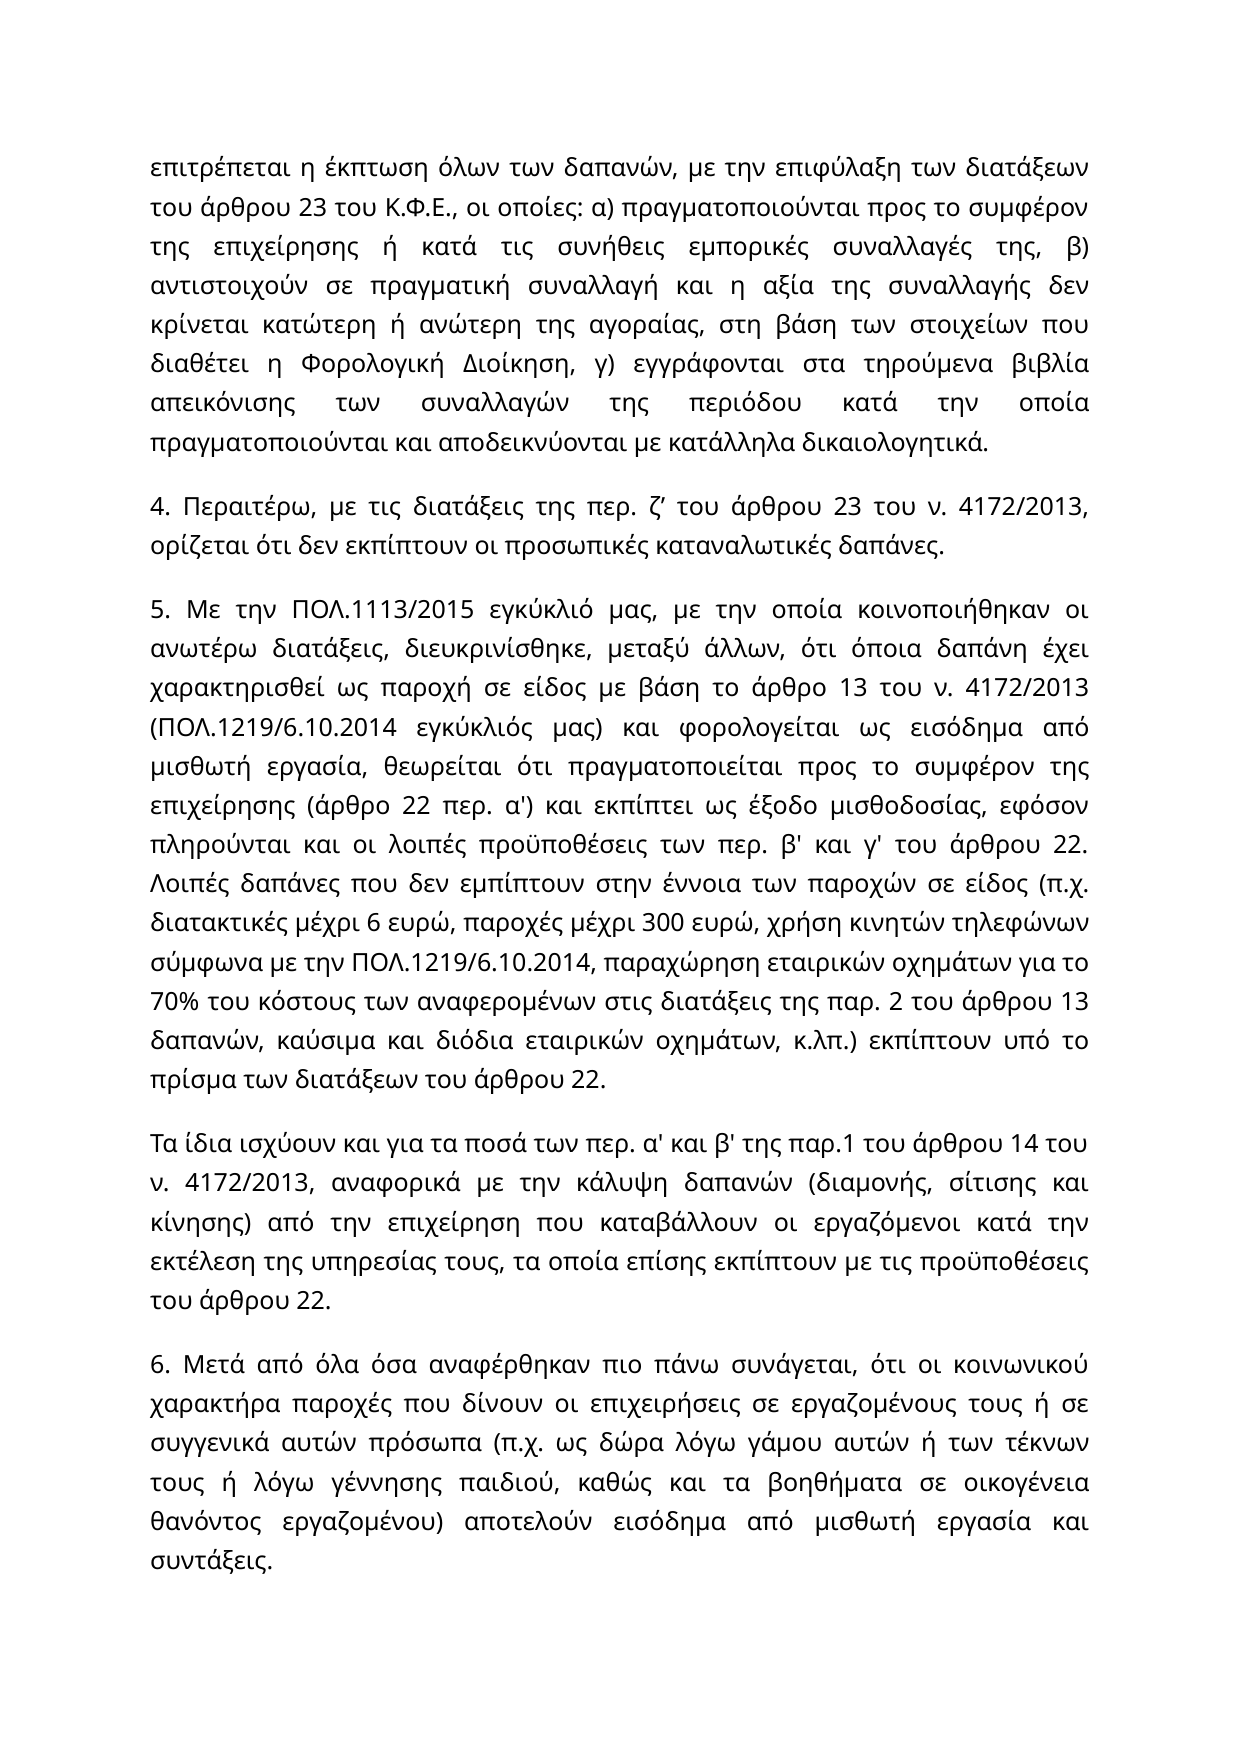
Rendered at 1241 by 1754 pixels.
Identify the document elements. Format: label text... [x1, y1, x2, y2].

text Τα ίδια ισχύουν και για τα ποσά των περ. α' και β' της παρ.1 του άρθρου 14 του ν. 4172/2013, αναφορικά με την κάλυψη δαπανών (διαμονής, σίτισης και κίνησης) από την επιχείρηση που καταβάλλουν οι εργαζόμενοι κατά την εκτέλεση της υπηρεσίας τους, τα οποία επίσης εκπίπτουν με τις προϋποθέσεις του άρθρου 22. [150, 1126, 1090, 1317]
text 5. Με την ΠΟΛ.1113/2015 εγκύκλιό μας, με την οποία κοινοποιήθηκαν οι ανωτέρω διατάξεις, διευκρινίσθηκε, μεταξύ άλλων, ότι όποια δαπάνη έχει χαρακτηρισθεί ως παροχή σε είδος με βάση το άρθρο 13 του ν. 4172/2013 (ΠΟΛ.1219/6.10.2014 εγκύκλιός μας) και φορολογείται ως εισόδημα από μισθωτή εργασία, θεωρείται ότι πραγματοποιείται προς το συμφέρον της επιχείρησης (άρθρο 22 περ. α') και εκπίπτει ως έξοδο μισθοδοσίας, εφόσον πληρούνται και οι λοιπές προϋποθέσεις των περ. β' και γ' του άρθρου 22. Λοιπές δαπάνες που δεν εμπίπτουν στην έννοια των παροχών σε είδος (π.χ. διατακτικές μέχρι 6 ευρώ, παροχές μέχρι 300 ευρώ, χρήση κινητών τηλεφώνων σύμφωνα με την ΠΟΛ.1219/6.10.2014, παραχώρηση εταιρικών οχημάτων για το 70% του κόστους των αναφερομένων στις διατάξεις της παρ. 2 του άρθρου 13 δαπανών, καύσιμα και διόδια εταιρικών οχημάτων, κ.λπ.) εκπίπτουν υπό το πρίσμα των διατάξεων του άρθρου 22. [150, 592, 1090, 1096]
text επιτρέπεται η έκπτωση όλων των δαπανών, με την επιφύλαξη των διατάξεων του άρθρου 23 του Κ.Φ.Ε., οι οποίες: α) πραγματοποιούνται προς το συμφέρον της επιχείρησης ή κατά τις συνήθεις εμπορικές συναλλαγές της, β) αντιστοιχούν σε πραγματική συναλλαγή και η αξία της συναλλαγής δεν κρίνεται κατώτερη ή ανώτερη της αγοραίας, στη βάση των στοιχείων που διαθέτει η Φορολογική Διοίκηση, γ) εγγράφονται στα τηρούμενα βιβλία απεικόνισης των συναλλαγών της περιόδου κατά την οποία πραγματοποιούνται και αποδεικνύονται με κατάλληλα δικαιολογητικά. [150, 150, 1090, 458]
text 4. Περαιτέρω, με τις διατάξεις της περ. ζ’ του άρθρου 23 του ν. 4172/2013, ορίζεται ότι δεν εκπίπτουν οι προσωπικές καταναλωτικές δαπάνες. [150, 488, 1090, 562]
text 6. Μετά από όλα όσα αναφέρθηκαν πιο πάνω συνάγεται, ότι οι κοινωνικού χαρακτήρα παροχές που δίνουν οι επιχειρήσεις σε εργαζομένους τους ή σε συγγενικά αυτών πρόσωπα (π.χ. ως δώρα λόγω γάμου αυτών ή των τέκνων τους ή λόγω γέννησης παιδιού, καθώς και τα βοηθήματα σε οικογένεια θανόντος εργαζομένου) αποτελούν εισόδημα από μισθωτή εργασία και συντάξεις. [150, 1347, 1090, 1577]
